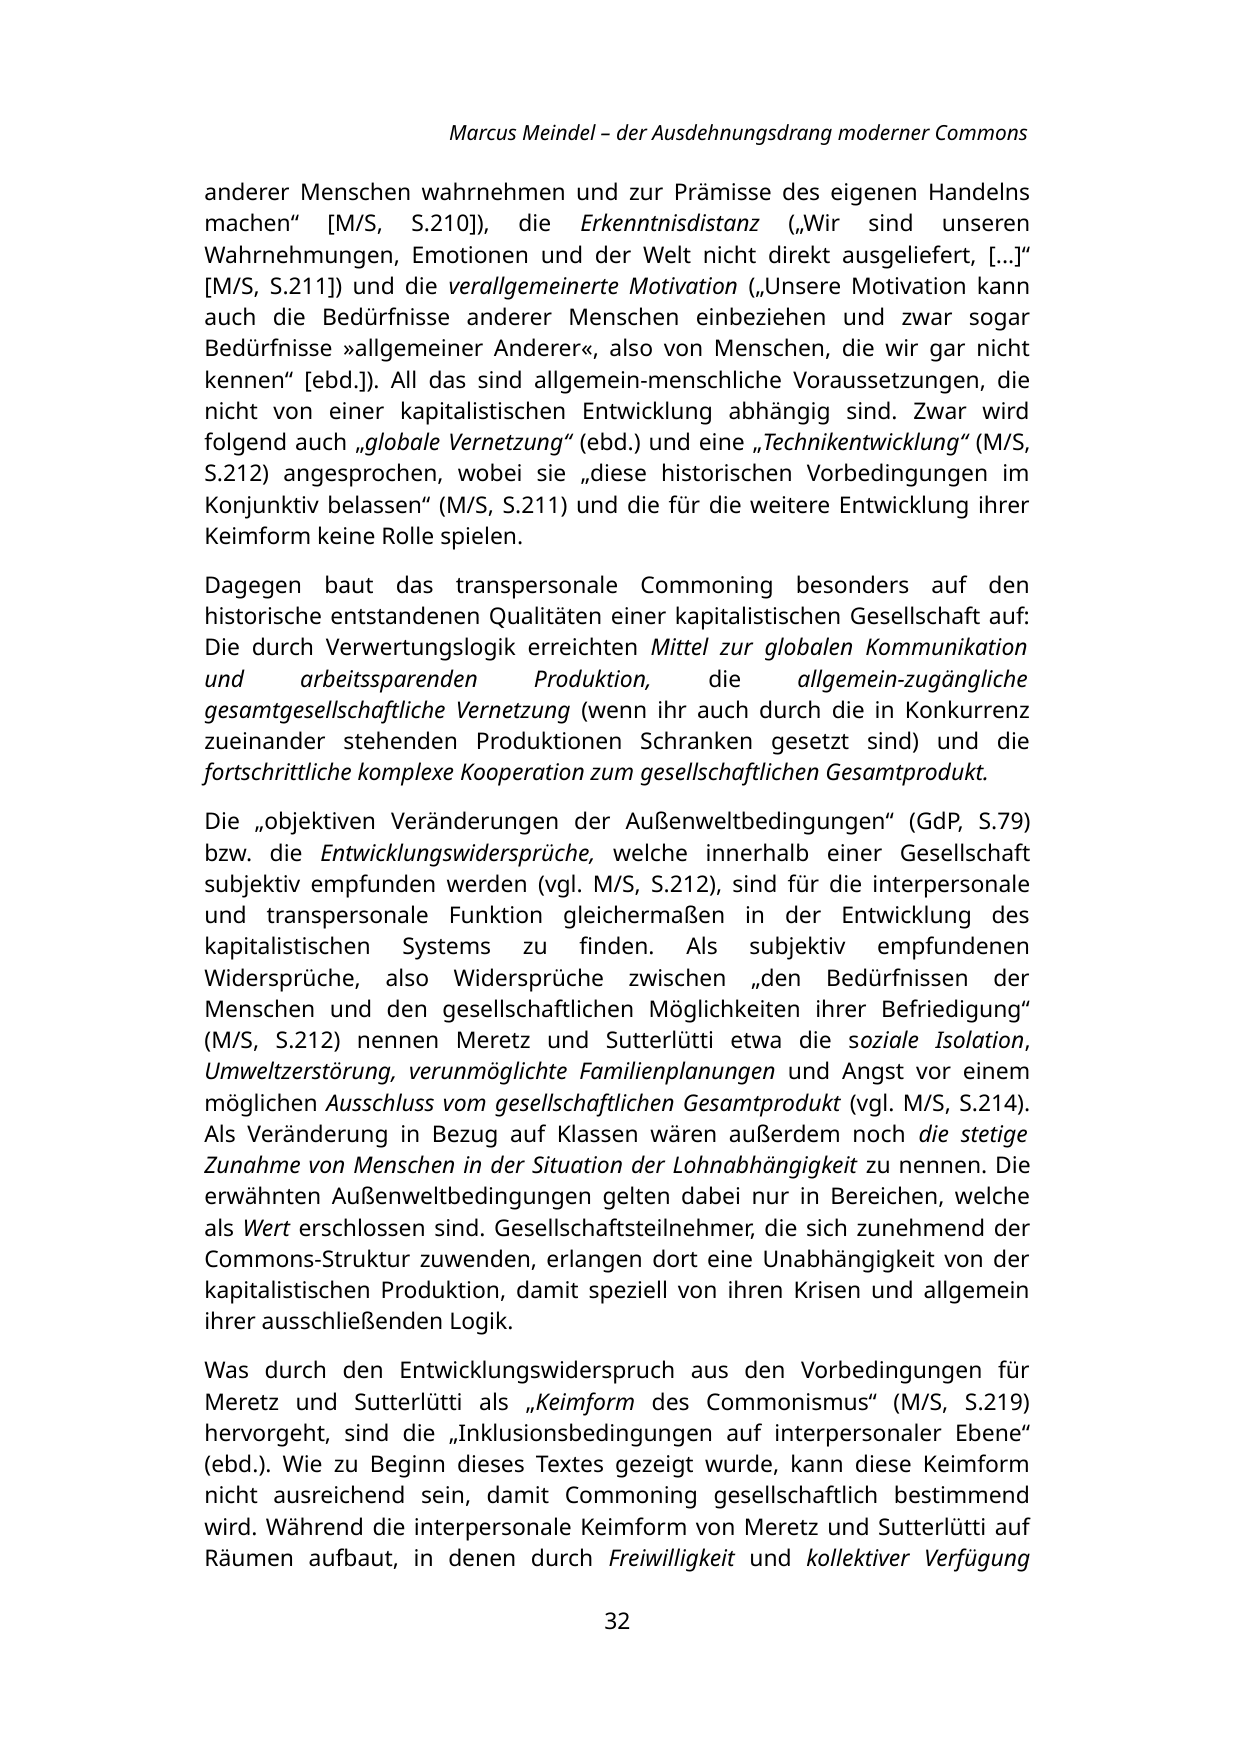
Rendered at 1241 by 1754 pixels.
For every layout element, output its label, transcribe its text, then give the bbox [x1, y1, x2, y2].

text Was durch den Entwicklungswiderspruch aus den Vorbedingungen für Meretz und Sutterlütti als „Keimform des Commonismus“ (M/S, S.219) hervorgeht, sind die „Inklusionsbedingungen auf interpersonaler Ebene“ (ebd.). Wie zu Beginn dieses Textes gezeigt wurde, kann diese Keimform nicht ausreichend sein, damit Commoning gesellschaftlich bestimmend wird. Während die interpersonale Keimform von Meretz und Sutterlütti auf Räumen aufbaut, in denen durch Freiwilligkeit und kollektiver Verfügung [204, 1354, 1030, 1573]
text anderer Menschen wahrnehmen und zur Prämisse des eigenen Handelns machen“ [M/S, S.210]), die Erkenntnisdistanz („Wir sind unseren Wahrnehmungen, Emotionen und der Welt nicht direkt ausgeliefert, [...]“ [M/S, S.211]) und die verallgemeinerte Motivation („Unsere Motivation kann auch die Bedürfnisse anderer Menschen einbeziehen und zwar sogar Bedürfnisse »allgemeiner Anderer«, also von Menschen, die wir gar nicht kennen“ [ebd.]). All das sind allgemein-menschliche Voraussetzungen, die nicht von einer kapitalistischen Entwicklung abhängig sind. Zwar wird folgend auch „globale Vernetzung“ (ebd.) und eine „Technikentwicklung“ (M/S, S.212) angesprochen, wobei sie „diese historischen Vorbedingungen im Konjunktiv belassen“ (M/S, S.211) und die für die weitere Entwicklung ihrer Keimform keine Rolle spielen. [204, 176, 1030, 551]
text Die „objektiven Veränderungen der Außenweltbedingungen“ (GdP, S.79) bzw. die Entwicklungswidersprüche, welche innerhalb einer Gesellschaft subjektiv empfunden werden (vgl. M/S, S.212), sind für die interpersonale und transpersonale Funktion gleichermaßen in der Entwicklung des kapitalistischen Systems zu finden. Als subjektiv empfundenen Widersprüche, also Widersprüche zwischen „den Bedürfnissen der Menschen und den gesellschaftlichen Möglichkeiten ihrer Befriedigung“ (M/S, S.212) nennen Meretz und Sutterlütti etwa die soziale Isolation, Umweltzerstörung, verunmöglichte Familienplanungen und Angst vor einem möglichen Ausschluss vom gesellschaftlichen Gesamtprodukt (vgl. M/S, S.214). Als Veränderung in Bezug auf Klassen wären außerdem noch die stetige Zunahme von Menschen in der Situation der Lohnabhängigkeit zu nennen. Die erwähnten Außenweltbedingungen gelten dabei nur in Bereichen, welche als Wert erschlossen sind. Gesellschaftsteilnehmer, die sich zunehmend der Commons-Struktur zuwenden, erlangen dort eine Unabhängigkeit von der kapitalistischen Produktion, damit speziell von ihren Krisen und allgemein ihrer ausschließenden Logik. [204, 805, 1030, 1336]
text Dagegen baut das transpersonale Commoning besonders auf den historische entstandenen Qualitäten einer kapitalistischen Gesellschaft auf: Die durch Verwertungslogik erreichten Mittel zur globalen Kommunikation und arbeitssparenden Produktion, die allgemein-zugängliche gesamtgesellschaftliche Vernetzung (wenn ihr auch durch die in Konkurrenz zueinander stehenden Produktionen Schranken gesetzt sind) und die fortschrittliche komplexe Kooperation zum gesellschaftlichen Gesamtprodukt. [204, 569, 1030, 787]
